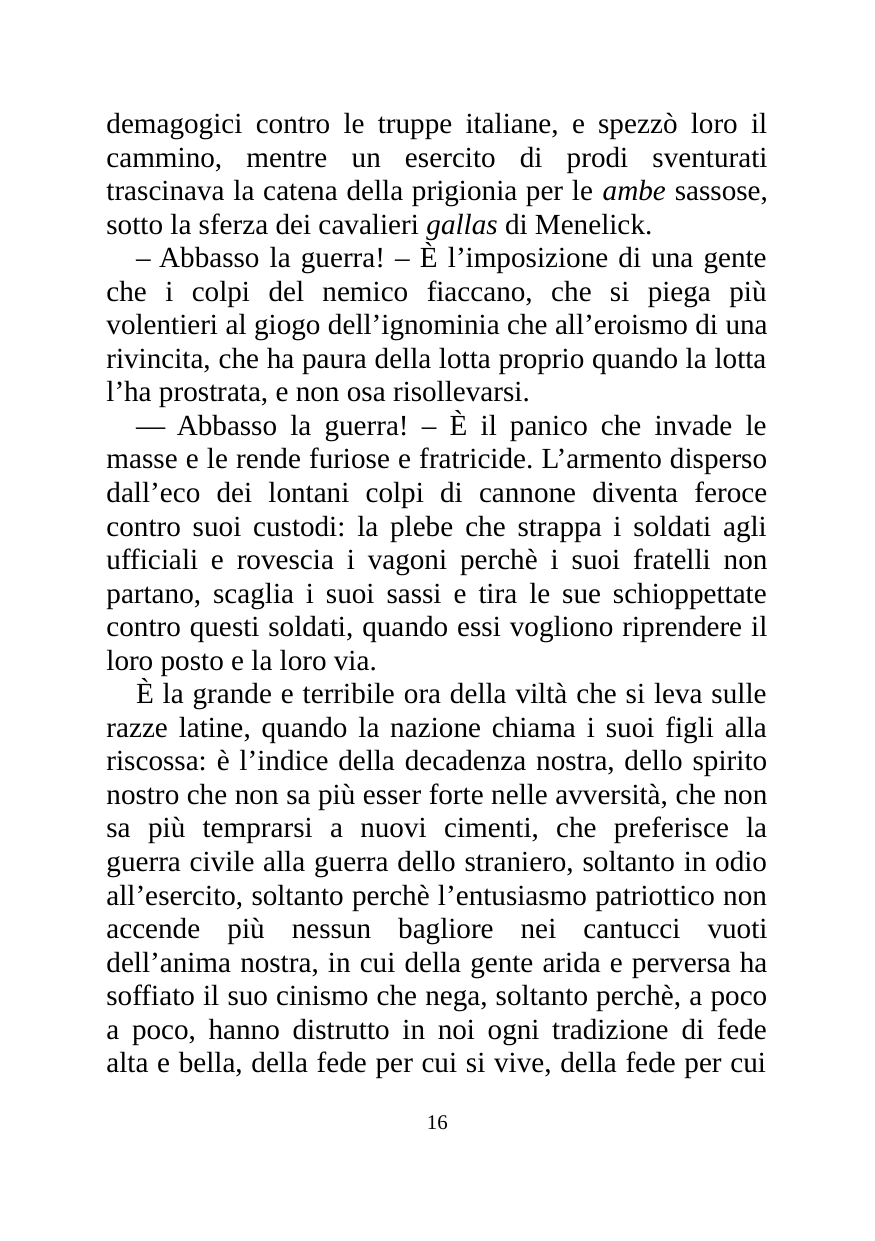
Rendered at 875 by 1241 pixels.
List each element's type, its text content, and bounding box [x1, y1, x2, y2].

text È la grande e terribile ora della viltà che si leva sulle razze latine, quando la nazione chiama i suoi figli alla riscossa: è l’indice della decadenza nostra, dello spirito nostro che non sa più esser forte nelle avversità, che non sa più temprarsi a nuovi cimenti, che preferisce la guerra civile alla guerra dello straniero, soltanto in odio all’esercito, soltanto perchè l’entusiasmo patriottico non accende più nessun bagliore nei cantucci vuoti dell’anima nostra, in cui della gente arida e perversa ha soffiato il suo cinismo che nega, soltanto perchè, a poco a poco, hanno distrutto in noi ogni tradizione di fede alta e bella, della fede per cui si vive, della fede per cui [106, 676, 768, 1079]
text – Abbasso la guerra! – È l’imposizione di una gente che i colpi del nemico fiaccano, che si piega più volentieri al giogo dell’ignominia che all’eroismo di una rivincita, che ha paura della lotta proprio quando la lotta l’ha prostrata, e non osa risollevarsi. [106, 240, 768, 408]
text demagogici contro le truppe italiane, e spezzò loro il cammino, mentre un esercito di prodi sventurati trascinava la catena della prigionia per le ambe sassose, sotto la sferza dei cavalieri gallas di Menelick. [106, 106, 768, 240]
text — Abbasso la guerra! – È il panico che invade le masse e le rende furiose e fratricide. L’armento disperso dall’eco dei lontani colpi di cannone diventa feroce contro suoi custodi: la plebe che strappa i soldati agli ufficiali e rovescia i vagoni perchè i suoi fratelli non partano, scaglia i suoi sassi e tira le sue schioppettate contro questi soldati, quando essi vogliono riprendere il loro posto e la loro via. [106, 408, 768, 676]
